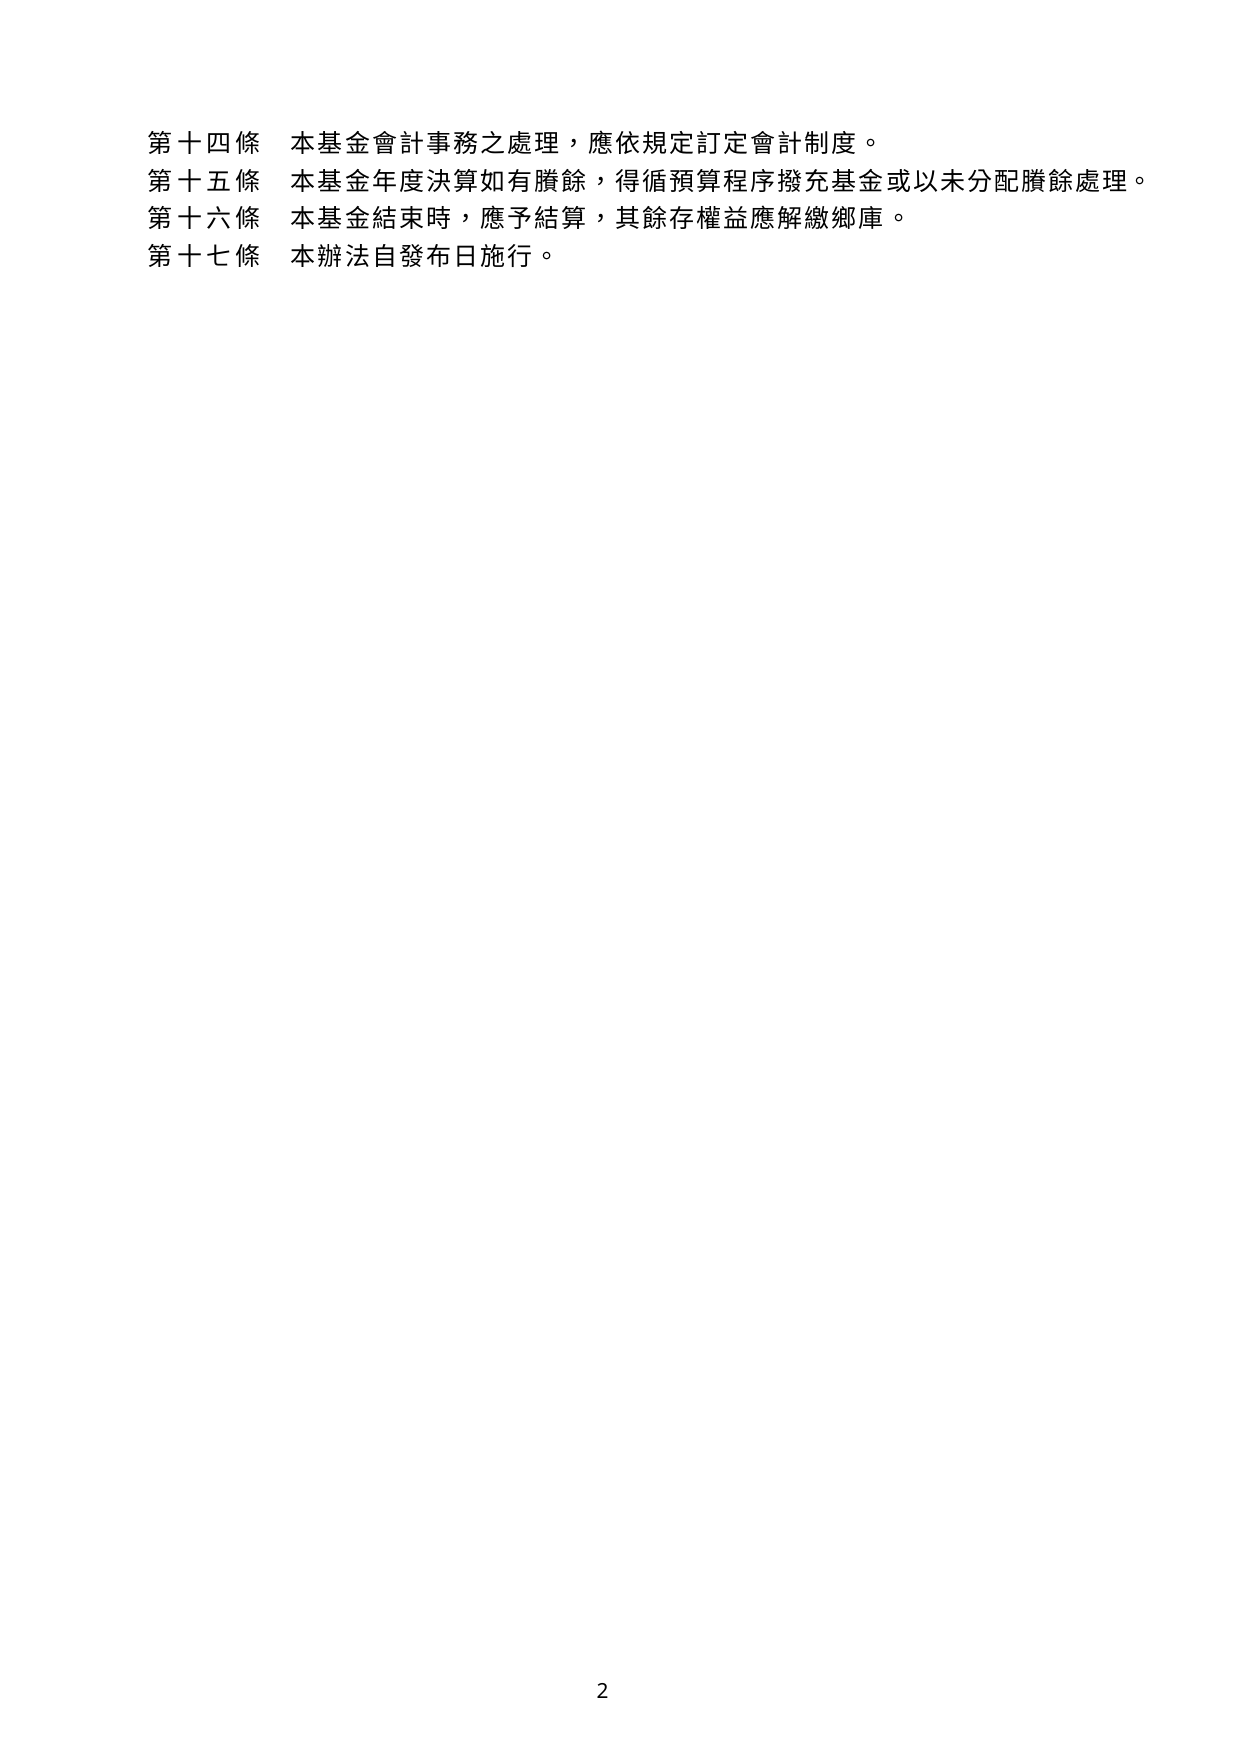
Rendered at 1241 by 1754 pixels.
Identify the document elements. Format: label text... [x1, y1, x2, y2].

text 第十六條 本基金結束時，應予結算，其餘存權益應解繳鄉庫。 [148, 198, 1152, 235]
text 第十五條 本基金年度決算如有賸餘，得循預算程序撥充基金或以未分配賸餘處理。 [148, 160, 1152, 198]
text 第十四條 本基金會計事務之處理，應依規定訂定會計制度。 [148, 123, 1152, 160]
text 第十七條 本辦法自發布日施行。 [148, 235, 1152, 273]
